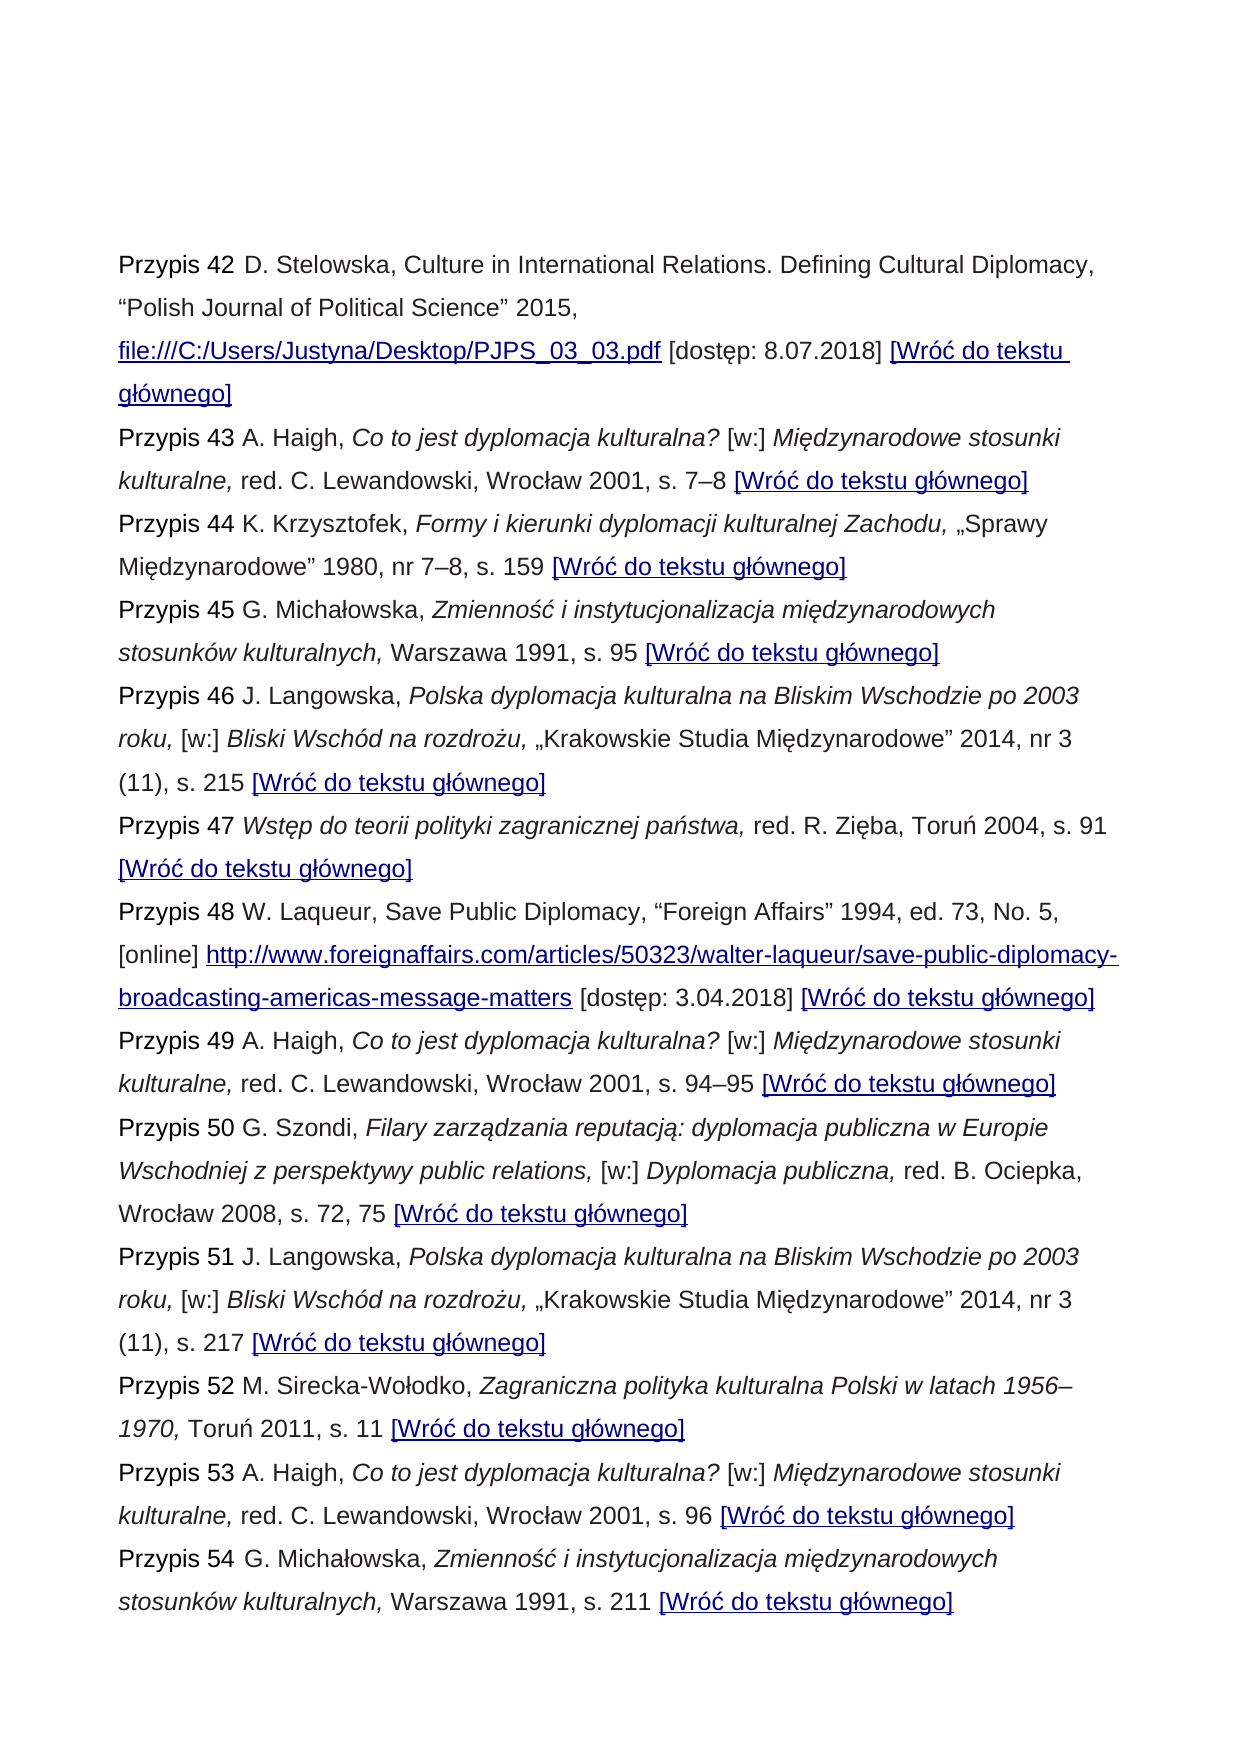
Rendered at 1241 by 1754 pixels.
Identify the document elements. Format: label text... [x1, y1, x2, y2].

text Przypis 54 G. Michałowska, Zmienność i instytucjonalizacja międzynarodowych stosunków kulturalnych, Warszawa 1991, s. 211 [Wróć do tekstu głównego] [118, 1544, 1122, 1616]
text Przypis 53 A. Haigh, Co to jest dyplomacja kulturalna? [w:] Międzynarodowe stosunki kulturalne, red. C. Lewandowski, Wrocław 2001, s. 96 [Wróć do tekstu głównego] [118, 1458, 1122, 1529]
text Przypis 49 A. Haigh, Co to jest dyplomacja kulturalna? [w:] Międzynarodowe stosunki kulturalne, red. C. Lewandowski, Wrocław 2001, s. 94–95 [Wróć do tekstu głównego] [118, 1026, 1122, 1098]
text Przypis 44 K. Krzysztofek, Formy i kierunki dyplomacji kulturalnej Zachodu, „Sprawy Międzynarodowe” 1980, nr 7–8, s. 159 [Wróć do tekstu głównego] [118, 509, 1122, 581]
text Przypis 46 J. Langowska, Polska dyplomacja kulturalna na Bliskim Wschodzie po 2003 roku, [w:] Bliski Wschód na rozdrożu, „Krakowskie Studia Międzynarodowe” 2014, nr 3 (11), s. 215 [Wróć do tekstu głównego] [118, 681, 1122, 796]
text Przypis 48 W. Laqueur, Save Public Diplomacy, “Foreign Affairs” 1994, ed. 73, No. 5, [online] http://www.foreignaffairs.com/articles/50323/walter-laqueur/save-public-diplomacy-broadcasting-americas-message-matters [dostęp: 3.04.2018] [Wróć do tekstu głównego] [118, 897, 1122, 1012]
text Przypis 47 Wstęp do teorii polityki zagranicznej państwa, red. R. Zięba, Toruń 2004, s. 91 [Wróć do tekstu głównego] [118, 811, 1122, 883]
text Przypis 45 G. Michałowska, Zmienność i instytucjonalizacja międzynarodowych stosunków kulturalnych, Warszawa 1991, s. 95 [Wróć do tekstu głównego] [118, 595, 1122, 667]
text Przypis 52 M. Sirecka-Wołodko, Zagraniczna polityka kulturalna Polski w latach 1956–1970, Toruń 2011, s. 11 [Wróć do tekstu głównego] [118, 1371, 1122, 1443]
text Przypis 42 D. Stelowska, Culture in International Relations. Defining Cultural Diplomacy, “Polish Journal of Political Science” 2015, file:///C:/Users/Justyna/Desktop/PJPS_03_03.pdf [dostęp: 8.07.2018] [Wróć do tekstu głównego] [118, 250, 1122, 408]
text Przypis 50 G. Szondi, Filary zarządzania reputacją: dyplomacja publiczna w Europie Wschodniej z perspektywy public relations, [w:] Dyplomacja publiczna, red. B. Ociepka, Wrocław 2008, s. 72, 75 [Wróć do tekstu głównego] [118, 1113, 1122, 1228]
text Przypis 51 J. Langowska, Polska dyplomacja kulturalna na Bliskim Wschodzie po 2003 roku, [w:] Bliski Wschód na rozdrożu, „Krakowskie Studia Międzynarodowe” 2014, nr 3 (11), s. 217 [Wróć do tekstu głównego] [118, 1242, 1122, 1357]
text Przypis 43 A. Haigh, Co to jest dyplomacja kulturalna? [w:] Międzynarodowe stosunki kulturalne, red. C. Lewandowski, Wrocław 2001, s. 7–8 [Wróć do tekstu głównego] [118, 423, 1122, 494]
